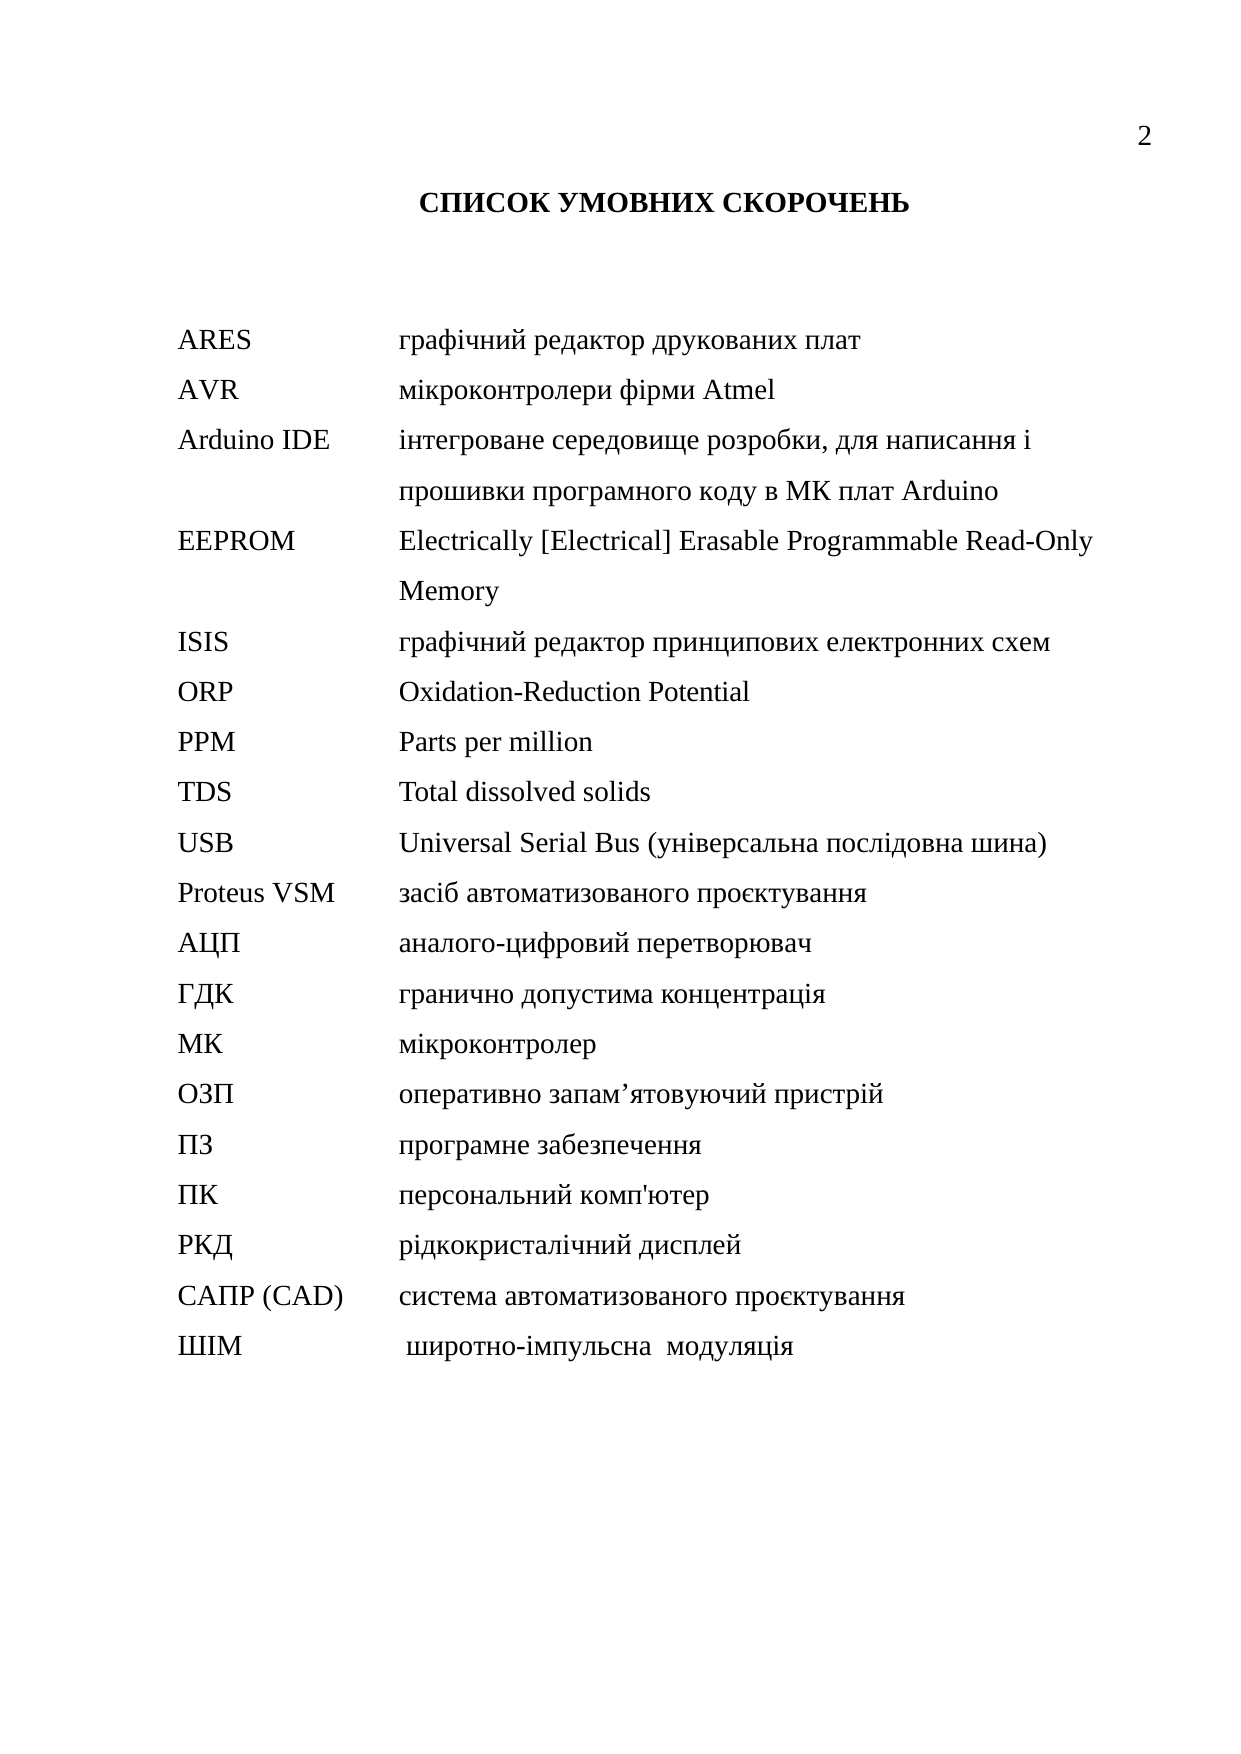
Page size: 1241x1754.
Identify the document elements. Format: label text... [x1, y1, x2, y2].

text TDS Total dissolved solids [177, 774, 1152, 808]
text ШІМ широтно-імпульсна модуляція [177, 1328, 1152, 1362]
text СПИСОК УМОВНИХ СКОРОЧЕНЬ [177, 185, 1152, 219]
text РКД рідкокристалічний дисплей [177, 1227, 1152, 1261]
text ПК персональний комп'ютер [177, 1177, 1152, 1211]
text ISIS графічний редактор принципових електронних схем [177, 624, 1152, 657]
text Arduino IDE інтегроване середовище розробки, для написання і прошивки програмного коду в МК плат Arduino [177, 422, 1152, 506]
text АЦП аналого-цифровий перетворювач [177, 926, 1152, 959]
text AVR мікроконтролери фірми Atmel [177, 372, 1152, 406]
text USB Universal Serial Bus (універсальна послідовна шина) [177, 825, 1152, 858]
text ORP Oxidation-Reduction Potential [177, 674, 1152, 707]
text МК мікроконтролер [177, 1026, 1152, 1060]
text ПЗ програмне забезпечення [177, 1127, 1152, 1160]
text EEPROM Electrically [Electrical] Erasable Programmable Read-Only Memory [177, 523, 1152, 607]
text ОЗП оперативно запам’ятовуючий пристрій [177, 1076, 1152, 1110]
text Proteus VSM засіб автоматизованого проєктування [177, 875, 1152, 909]
text PPM Parts per million [177, 724, 1152, 758]
text ARES графічний редактор друкованих плат [177, 322, 1152, 355]
text ГДК гранично допустима концентрація [177, 976, 1152, 1009]
text САПР (CAD) система автоматизованого проєктування [177, 1278, 1152, 1311]
